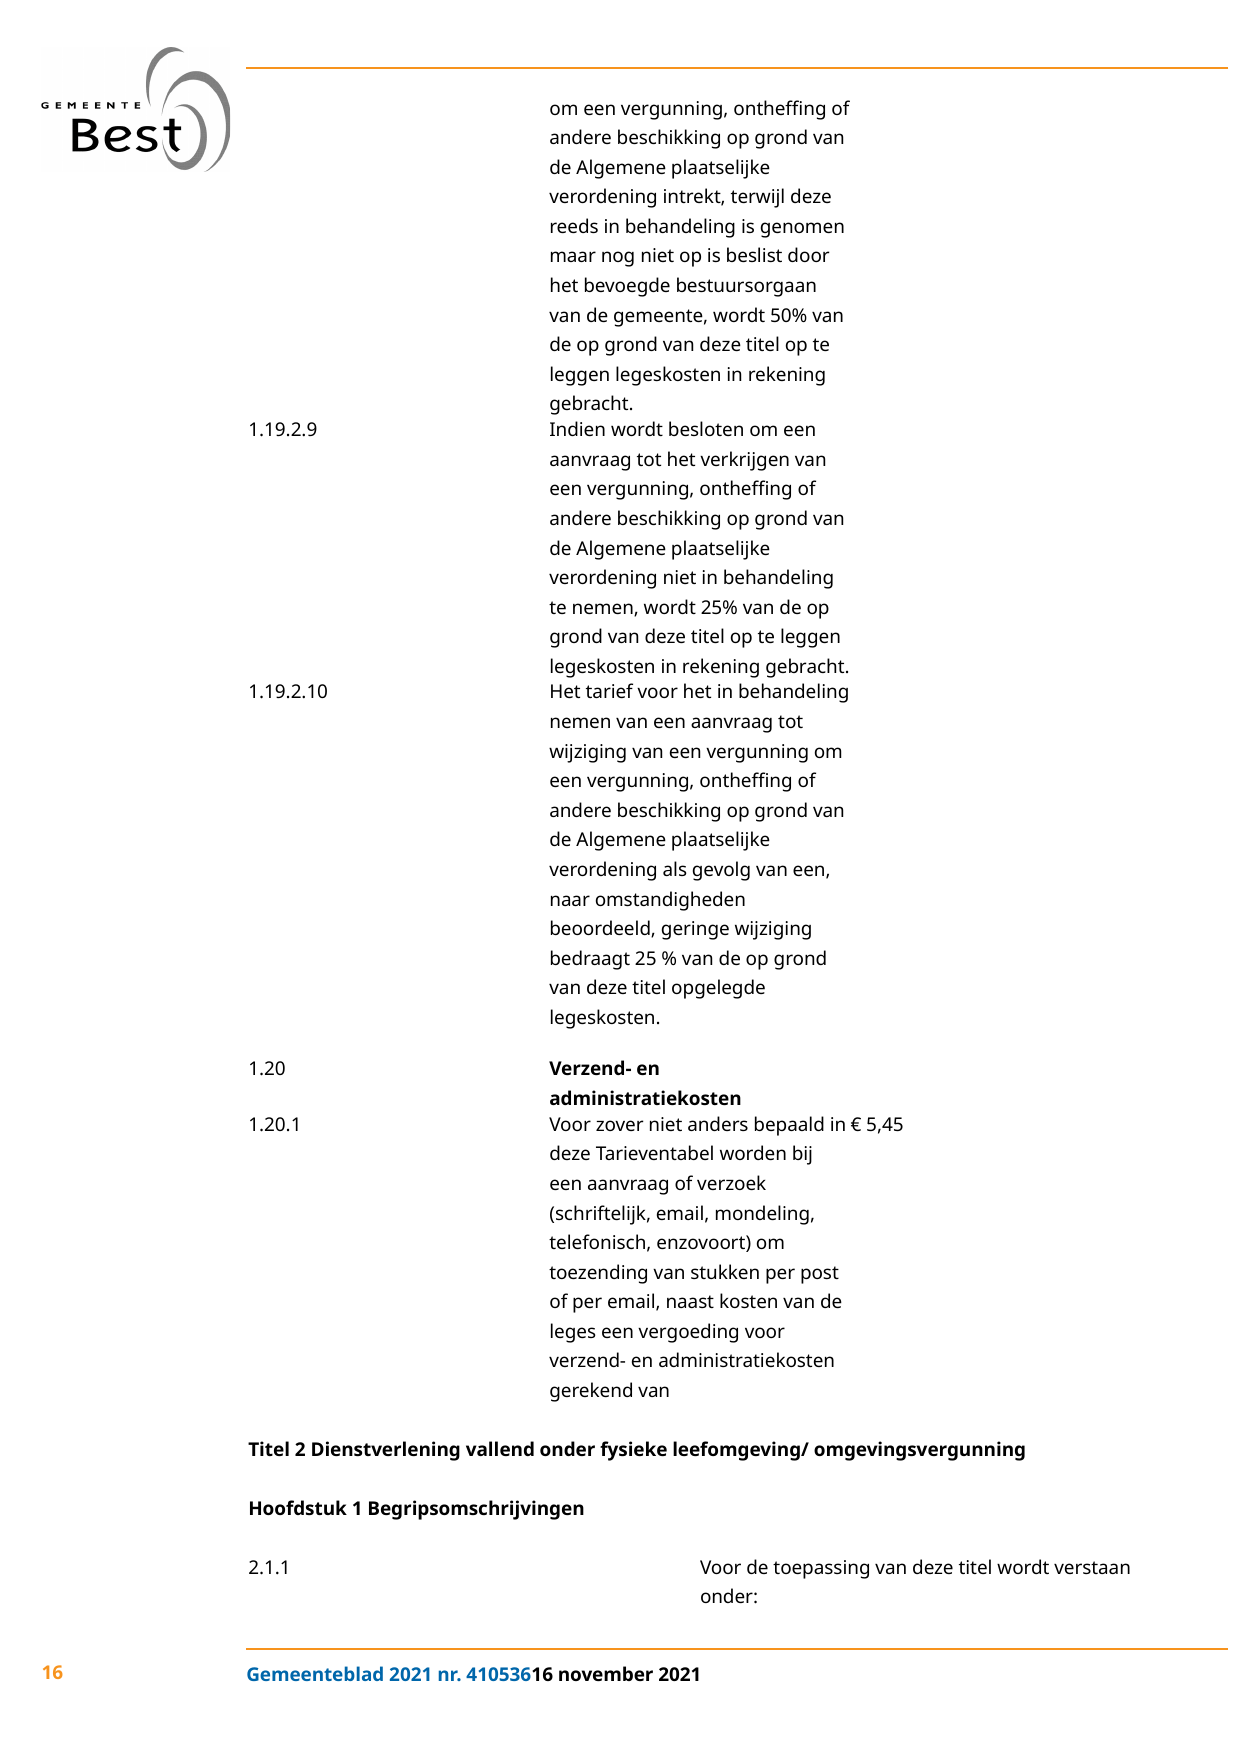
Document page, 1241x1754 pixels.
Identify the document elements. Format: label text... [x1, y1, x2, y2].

table_cell [850, 679, 1152, 1030]
table_header 2.1.1 [248, 1554, 700, 1609]
table_cell Het tarief voor het in behandeling nemen van een aanvraag tot wijziging van een vergunning om een vergunning, ontheffing of andere beschikking op grond van de Algemene plaatselijke verordening als gevolg van een, naar omstandigheden beoordeeld, geringe wijziging bedraagt 25 % van de op grond van deze titel opgelegde legeskosten. [549, 679, 850, 1030]
text Titel 2 Dienstverlening vallend onder fysieke leefomgeving/ omgevingsvergunning [248, 1436, 1152, 1461]
table_cell om een vergunning, ontheffing of andere beschikking op grond van de Algemene plaatselijke verordening intrekt, terwijl deze reeds in behandeling is genomen maar nog niet op is beslist door het bevoegde bestuursorgaan van de gemeente, wordt 50% van de op grond van deze titel op te leggen legeskosten in rekening gebracht. [549, 95, 850, 416]
picture [41, 47, 231, 172]
table_cell [549, 1030, 850, 1056]
table_cell 1.19.2.10 [248, 679, 549, 1030]
table_cell [850, 95, 1152, 416]
table_cell [248, 95, 549, 416]
table_cell [850, 1030, 1152, 1056]
table_cell Voor zover niet anders bepaald in deze Tarieventabel worden bij een aanvraag of verzoek (schriftelijk, email, mondeling, telefonisch, enzovoort) om toezending van stukken per post of per email, naast kosten van de leges een vergoeding voor verzend- en administratiekosten gerekend van [549, 1111, 850, 1403]
table_cell 1.20 [248, 1056, 549, 1111]
table_cell [850, 416, 1152, 679]
table_cell 1.20.1 [248, 1111, 549, 1403]
table_cell Indien wordt besloten om een aanvraag tot het verkrijgen van een vergunning, ontheffing of andere beschikking op grond van de Algemene plaatselijke verordening niet in behandeling te nemen, wordt 25% van de op grond van deze titel op te leggen legeskosten in rekening gebracht. [549, 416, 850, 679]
table_header Voor de toepassing van deze titel wordt verstaan onder: [700, 1554, 1152, 1609]
table_cell 1.19.2.9 [248, 416, 549, 679]
text Hoofdstuk 1 Begripsomschrijvingen [248, 1495, 1152, 1521]
table_cell € 5,45 [850, 1111, 1152, 1403]
table_cell Verzend- en administratiekosten [549, 1056, 850, 1111]
table_cell [850, 1056, 1152, 1111]
table_cell [248, 1030, 549, 1056]
